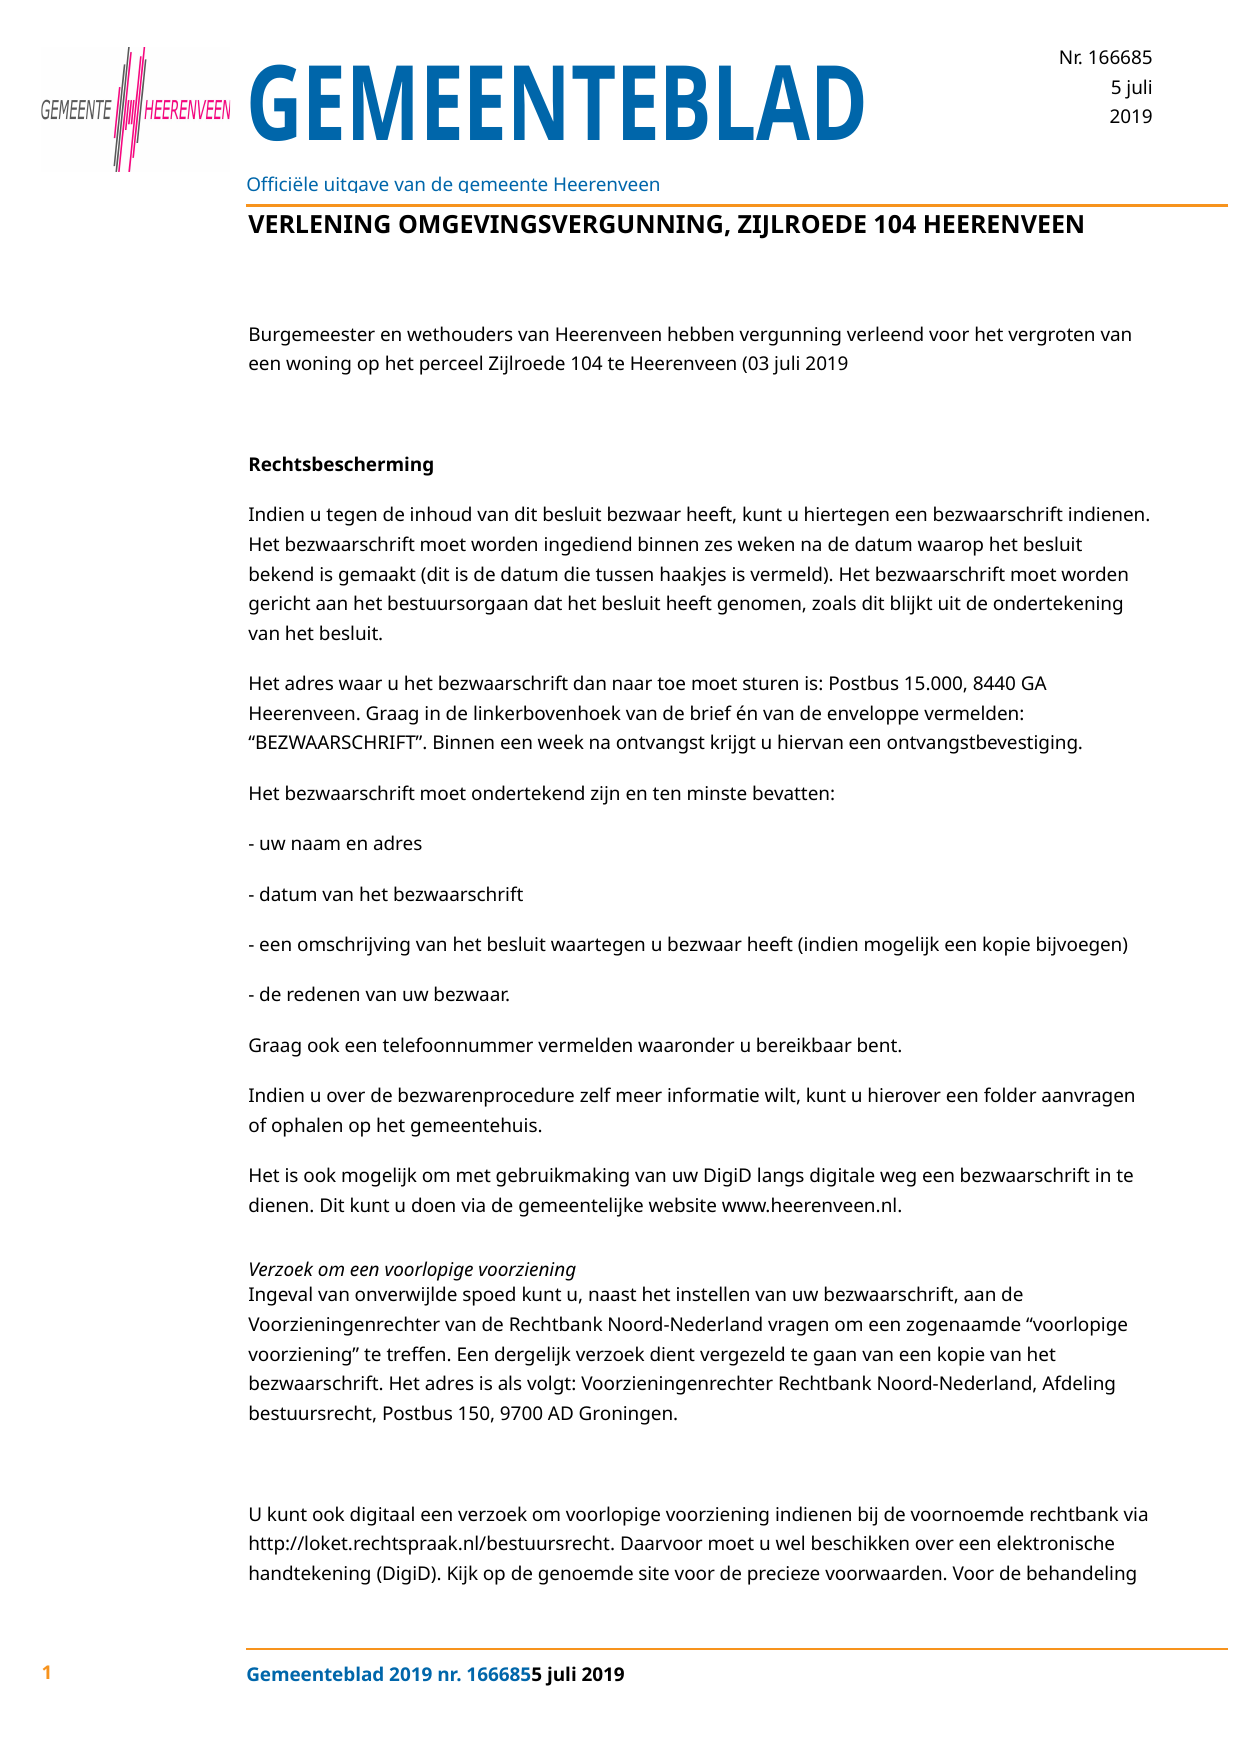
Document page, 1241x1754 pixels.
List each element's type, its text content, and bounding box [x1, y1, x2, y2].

text Het adres waar u het bezwaarschrift dan naar toe moet sturen is: Postbus 15.000, 8440 GA Heerenveen. Graag in de linkerbovenhoek van de brief én van de enveloppe vermelden: “BEZWAARSCHRIFT”. Binnen een week na ontvangst krijgt u hiervan een ontvangstbevestiging. [248, 670, 1152, 755]
text Indien u over de bezwarenprocedure zelf meer informatie wilt, kunt u hierover een folder aanvragen of ophalen op het gemeentehuis. [248, 1082, 1152, 1138]
text U kunt ook digitaal een verzoek om voorlopige voorziening indienen bij de voornoemde rechtbank via http://loket.rechtspraak.nl/bestuursrecht. Daarvoor moet u wel beschikken over een elektronische handtekening (DigiD). Kijk op de genoemde site voor de precieze voorwaarden. Voor de behandeling [248, 1501, 1152, 1586]
text Rechtsbescherming [248, 451, 1152, 477]
text - datum van het bezwaarschrift [248, 881, 1152, 906]
text - uw naam en adres [248, 830, 1152, 856]
text Het bezwaarschrift moet ondertekend zijn en ten minste bevatten: [248, 780, 1152, 806]
text - een omschrijving van het besluit waartegen u bezwaar heeft (indien mogelijk een kopie bijvoegen) [248, 931, 1152, 957]
text - de redenen van uw bezwaar. [248, 982, 1152, 1007]
text Ingeval van onverwijlde spoed kunt u, naast het instellen van uw bezwaarschrift, aan de Voorzieningenrechter van de Rechtbank Noord-Nederland vragen om een zogenaamde “voorlopige voorziening” te treffen. Een dergelijk verzoek dient vergezeld te gaan van een kopie van het bezwaarschrift. Het adres is als volgt: Voorzieningenrechter Rechtbank Noord-Nederland, Afdeling bestuursrecht, Postbus 150, 9700 AD Groningen. [248, 1282, 1152, 1426]
picture [41, 47, 231, 172]
text Graag ook een telefoonnummer vermelden waaronder u bereikbaar bent. [248, 1032, 1152, 1058]
text Verzoek om een voorlopige voorziening [248, 1256, 1152, 1282]
text VERLENING OMGEVINGSVERGUNNING, ZIJLROEDE 104 HEERENVEEN [248, 207, 1152, 241]
text Indien u tegen de inhoud van dit besluit bezwaar heeft, kunt u hiertegen een bezwaarschrift indienen. Het bezwaarschrift moet worden ingediend binnen zes weken na de datum waarop het besluit bekend is gemaakt (dit is de datum die tussen haakjes is vermeld). Het bezwaarschrift moet worden gericht aan het bestuursorgaan dat het besluit heeft genomen, zoals dit blijkt uit de ondertekening van het besluit. [248, 502, 1152, 646]
text Het is ook mogelijk om met gebruikmaking van uw DigiD langs digitale weg een bezwaarschrift in te dienen. Dit kunt u doen via de gemeentelijke website www.heerenveen.nl. [248, 1162, 1152, 1218]
text Burgemeester en wethouders van Heerenveen hebben vergunning verleend voor het vergroten van een woning op het perceel Zijlroede 104 te Heerenveen (03 juli 2019 [248, 321, 1152, 376]
